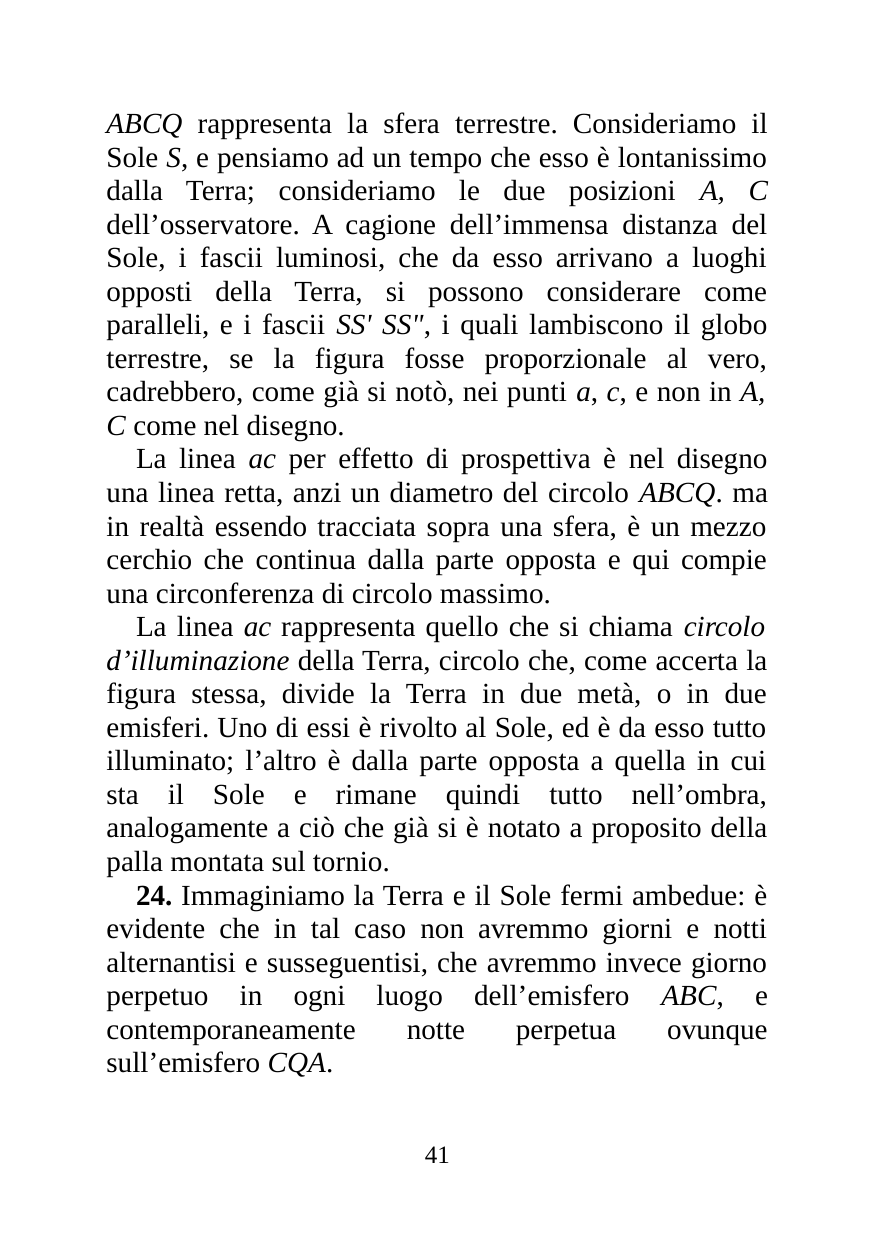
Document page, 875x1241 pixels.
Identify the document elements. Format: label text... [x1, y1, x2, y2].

text 24. Immaginiamo la Terra e il Sole fermi ambedue: è evidente che in tal caso non avremmo giorni e notti alternantisi e susseguentisi, che avremmo invece giorno perpetuo in ogni luogo dell’emisfero ABC, e contemporaneamente notte perpetua ovunque sull’emisfero CQA. [106, 878, 768, 1079]
text La linea ac rappresenta quello che si chiama circolo d’illuminazione della Terra, circolo che, come accerta la figura stessa, divide la Terra in due metà, o in due emisferi. Uno di essi è rivolto al Sole, ed è da esso tutto illuminato; l’altro è dalla parte opposta a quella in cui sta il Sole e rimane quindi tutto nell’ombra, analogamente a ciò che già si è notato a proposito della palla montata sul tornio. [106, 609, 768, 878]
text La linea ac per effetto di prospettiva è nel disegno una linea retta, anzi un diametro del circolo ABCQ. ma in realtà essendo tracciata sopra una sfera, è un mezzo cerchio che continua dalla parte opposta e qui compie una circonferenza di circolo massimo. [106, 442, 768, 609]
text ABCQ rappresenta la sfera terrestre. Consideriamo il Sole S, e pensiamo ad un tempo che esso è lontanissimo dalla Terra; consideriamo le due posizioni A, C dell’osservatore. A cagione dell’immensa distanza del Sole, i fascii luminosi, che da esso arrivano a luoghi opposti della Terra, si possono considerare come paralleli, e i fascii SS' SS", i quali lambiscono il globo terrestre, se la figura fosse proporzionale al vero, cadrebbero, come già si notò, nei punti a, c, e non in A, C come nel disegno. [106, 106, 768, 442]
